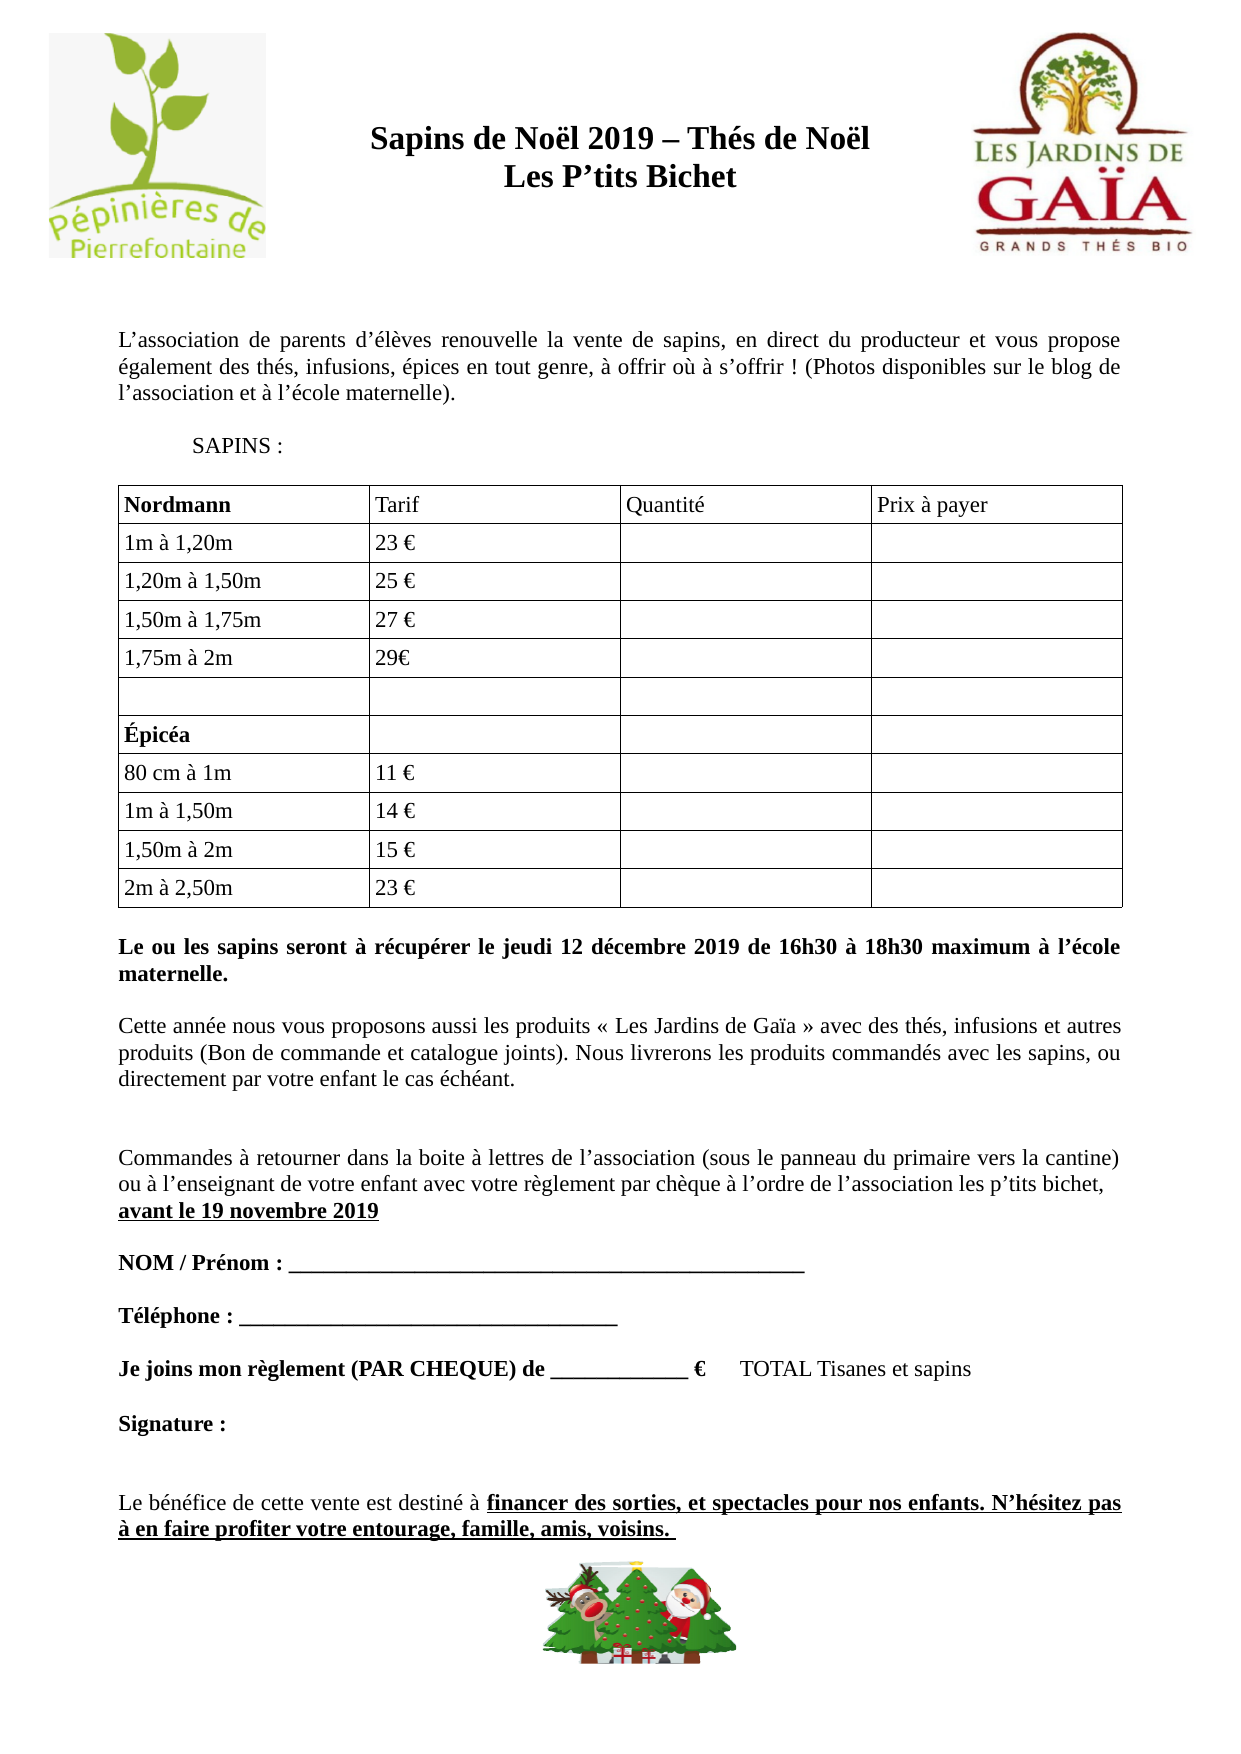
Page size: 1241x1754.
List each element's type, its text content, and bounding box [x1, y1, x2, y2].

table_cell [621, 793, 871, 830]
table_cell [872, 831, 1122, 868]
table_header Tarif [370, 486, 620, 523]
text Cette année nous vous proposons aussi les produits « Les Jardins de Gaïa » avec des thés, infusions et autres produits (Bon de commande et catalogue joints). Nous livrerons les produits commandés avec les sapins, ou directement par votre enfant le cas échéant. [118, 1012, 1122, 1091]
text Téléphone : _________________________________ [118, 1302, 1122, 1328]
table_cell [872, 754, 1122, 791]
table_cell 1m à 1,50m [119, 793, 369, 830]
table_cell 1m à 1,20m [119, 524, 369, 561]
table_cell 15 € [370, 831, 620, 868]
text Le bénéfice de cette vente est destiné à financer des sorties, et spectacles pour nos enfants. N’hésitez pas à en faire profiter votre entourage, famille, amis, voisins. [118, 1489, 1122, 1542]
table_cell 2m à 2,50m [119, 869, 369, 906]
text Commandes à retourner dans la boite à lettres de l’association (sous le panneau du primaire vers la cantine) ou à l’enseignant de votre enfant avec votre règlement par chèque à l’ordre de l’association les p’tits bichet, [118, 1144, 1122, 1197]
table_cell [370, 716, 620, 753]
text Les P’tits Bichet [273, 156, 970, 195]
table_cell [621, 678, 871, 715]
table_cell 27 € [370, 601, 620, 638]
table_cell [621, 831, 871, 868]
table_cell 29€ [370, 639, 620, 676]
table_cell [621, 601, 871, 638]
table_cell Épicéa [119, 716, 369, 753]
text L’association de parents d’élèves renouvelle la vente de sapins, en direct du producteur et vous propose également des thés, infusions, épices en tout genre, à offrir où à s’offrir ! (Photos disponibles sur le blog de l’association et à l’école maternelle). [118, 327, 1122, 406]
text SAPINS : [118, 432, 1122, 458]
table_cell 1,75m à 2m [119, 639, 369, 676]
table_cell [621, 754, 871, 791]
text Le ou les sapins seront à récupérer le jeudi 12 décembre 2019 de 16h30 à 18h30 maximum à l’école maternelle. [118, 933, 1122, 986]
table_cell [872, 639, 1122, 676]
text Sapins de Noël 2019 – Thés de Noël [273, 118, 970, 156]
table_cell [872, 716, 1122, 753]
table_cell [872, 524, 1122, 561]
table_cell 23 € [370, 869, 620, 906]
table_cell 1,20m à 1,50m [119, 563, 369, 600]
table_header Prix à payer [872, 486, 1122, 523]
table_cell 1,50m à 2m [119, 831, 369, 868]
table_cell [872, 601, 1122, 638]
table_cell [872, 793, 1122, 830]
table_cell 1,50m à 1,75m [119, 601, 369, 638]
table_cell 23 € [370, 524, 620, 561]
text avant le 19 novembre 2019 [118, 1197, 1122, 1223]
text NOM / Prénom : _____________________________________________ [118, 1249, 1122, 1276]
text Signature : [118, 1410, 1122, 1436]
table_cell [621, 639, 871, 676]
text Je joins mon règlement (PAR CHEQUE) de ____________ € TOTAL Tisanes et sapins [118, 1355, 1122, 1381]
table_cell [621, 524, 871, 561]
table_cell 14 € [370, 793, 620, 830]
table_cell [621, 563, 871, 600]
table_cell 11 € [370, 754, 620, 791]
table_cell [119, 678, 369, 715]
table_cell 80 cm à 1m [119, 754, 369, 791]
table_cell 25 € [370, 563, 620, 600]
table_header Quantité [621, 486, 871, 523]
table_cell [621, 869, 871, 906]
table_cell [872, 563, 1122, 600]
table_cell [370, 678, 620, 715]
table_header Nordmann [119, 486, 369, 523]
table_cell [872, 869, 1122, 906]
table_cell [872, 678, 1122, 715]
table_cell [621, 716, 871, 753]
